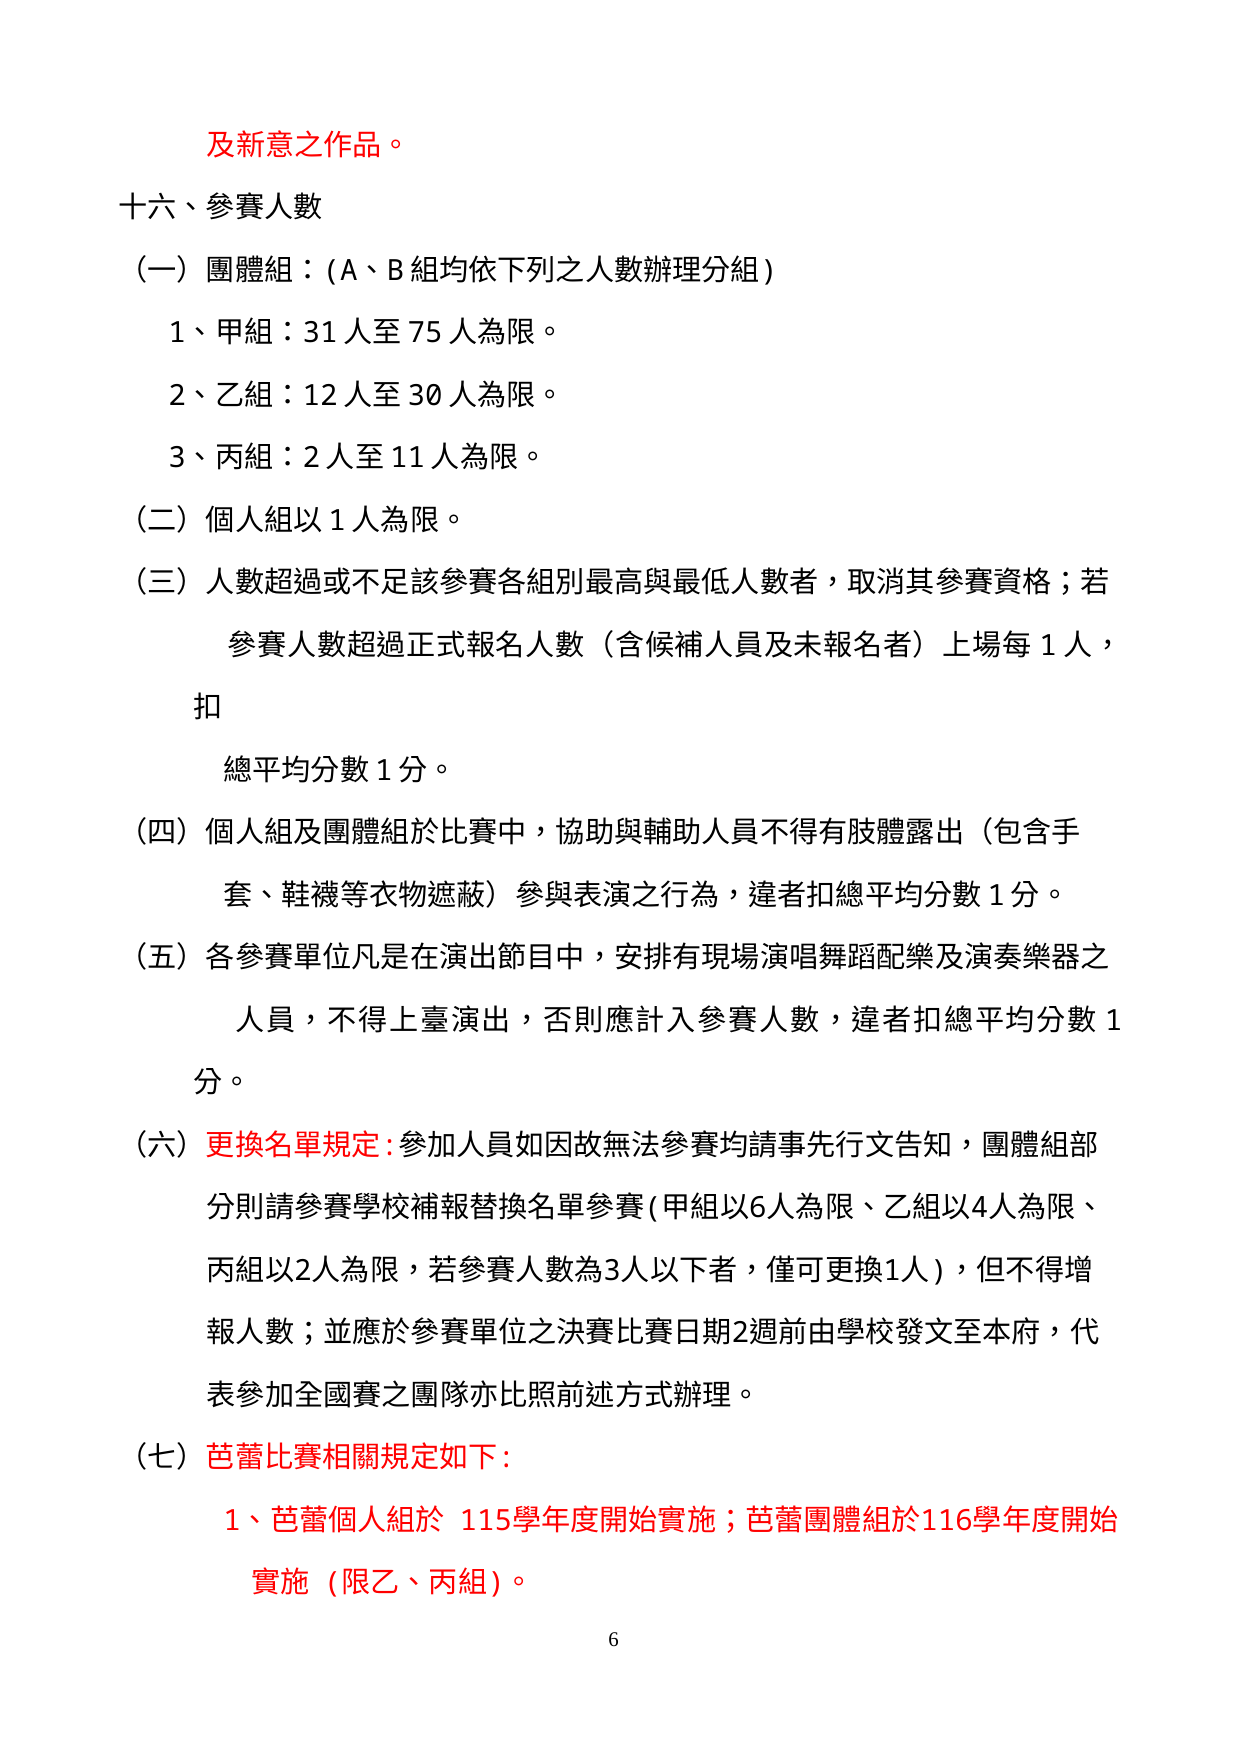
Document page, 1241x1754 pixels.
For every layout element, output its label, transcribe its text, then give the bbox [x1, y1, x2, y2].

text 十六、參賽人數 [118, 163, 1122, 226]
text 人員，不得上臺演出，否則應計入參賽人數，違者扣總平均分數1分。 [118, 976, 1122, 1101]
text 總平均分數1分。 [118, 726, 1122, 788]
text （六）更換名單規定:參加人員如因故無法參賽均請事先行文告知，團體組部分則請參賽學校補報替換名單參賽(甲組以6人為限、乙組以4人為限、丙組以2人為限，若參賽人數為3人以下者，僅可更換1人)，但不得增報人數；並應於參賽單位之決賽比賽日期2週前由學校發文至本府，代表參加全國賽之團隊亦比照前述方式辦理。 [118, 1101, 1122, 1413]
text 參賽人數超過正式報名人數（含候補人員及未報名者）上場每1人，扣 [118, 601, 1122, 726]
text （三）人數超過或不足該參賽各組別最高與最低人數者，取消其參賽資格；若 [118, 538, 1122, 601]
text 1、芭蕾個人組於 115學年度開始實施；芭蕾團體組於116學年度開始實施 (限乙、丙組)。 [118, 1476, 1122, 1601]
text 套、鞋襪等衣物遮蔽）參與表演之行為，違者扣總平均分數1分。 [118, 851, 1122, 913]
text 及新意之作品。 [207, 101, 1122, 163]
text （五）各參賽單位凡是在演出節目中，安排有現場演唱舞蹈配樂及演奏樂器之 [118, 913, 1122, 976]
text 1、甲組：31人至75人為限。 [168, 288, 1122, 351]
text 2、乙組：12人至30人為限。 [168, 351, 1122, 413]
text （四）個人組及團體組於比賽中，協助與輔助人員不得有肢體露出（包含手 [118, 788, 1122, 851]
text 3、丙組：2人至11人為限。 [168, 413, 1122, 476]
text （二）個人組以1人為限。 [118, 476, 1122, 538]
text （一）團體組：(A、B組均依下列之人數辦理分組) [118, 226, 1122, 288]
text （七）芭蕾比賽相關規定如下: [118, 1413, 1122, 1476]
